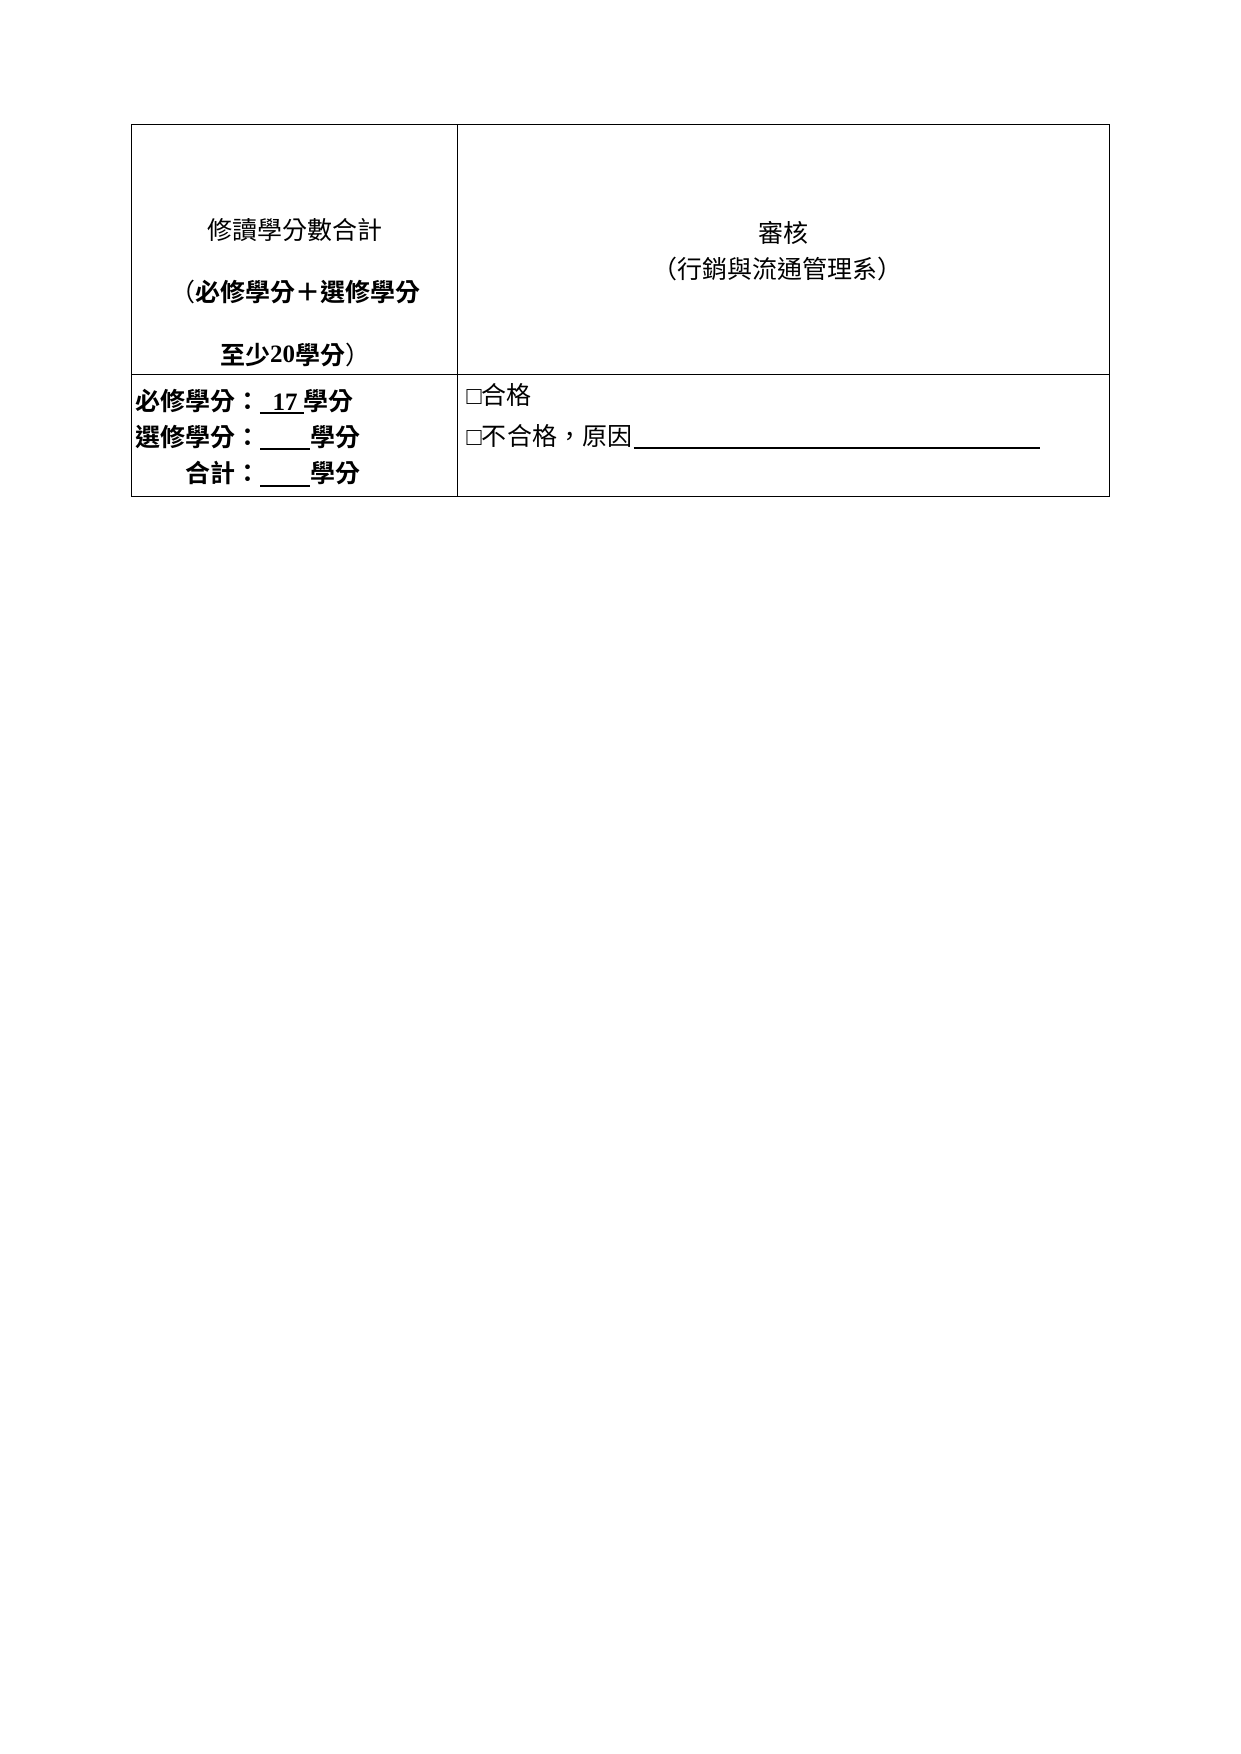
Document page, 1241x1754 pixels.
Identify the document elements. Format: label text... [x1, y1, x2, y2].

table_cell □合格 □不合格，原因 【系辦公室核章】 [458, 375, 1109, 496]
table_cell 修讀學分數合計 （必修學分＋選修學分 至少20學分） [132, 125, 457, 374]
table_cell 審核 （行銷與流通管理系） [458, 125, 1109, 374]
table_cell 必修學分： 17 學分 選修學分： 學分 合計： 學分 [132, 375, 457, 496]
